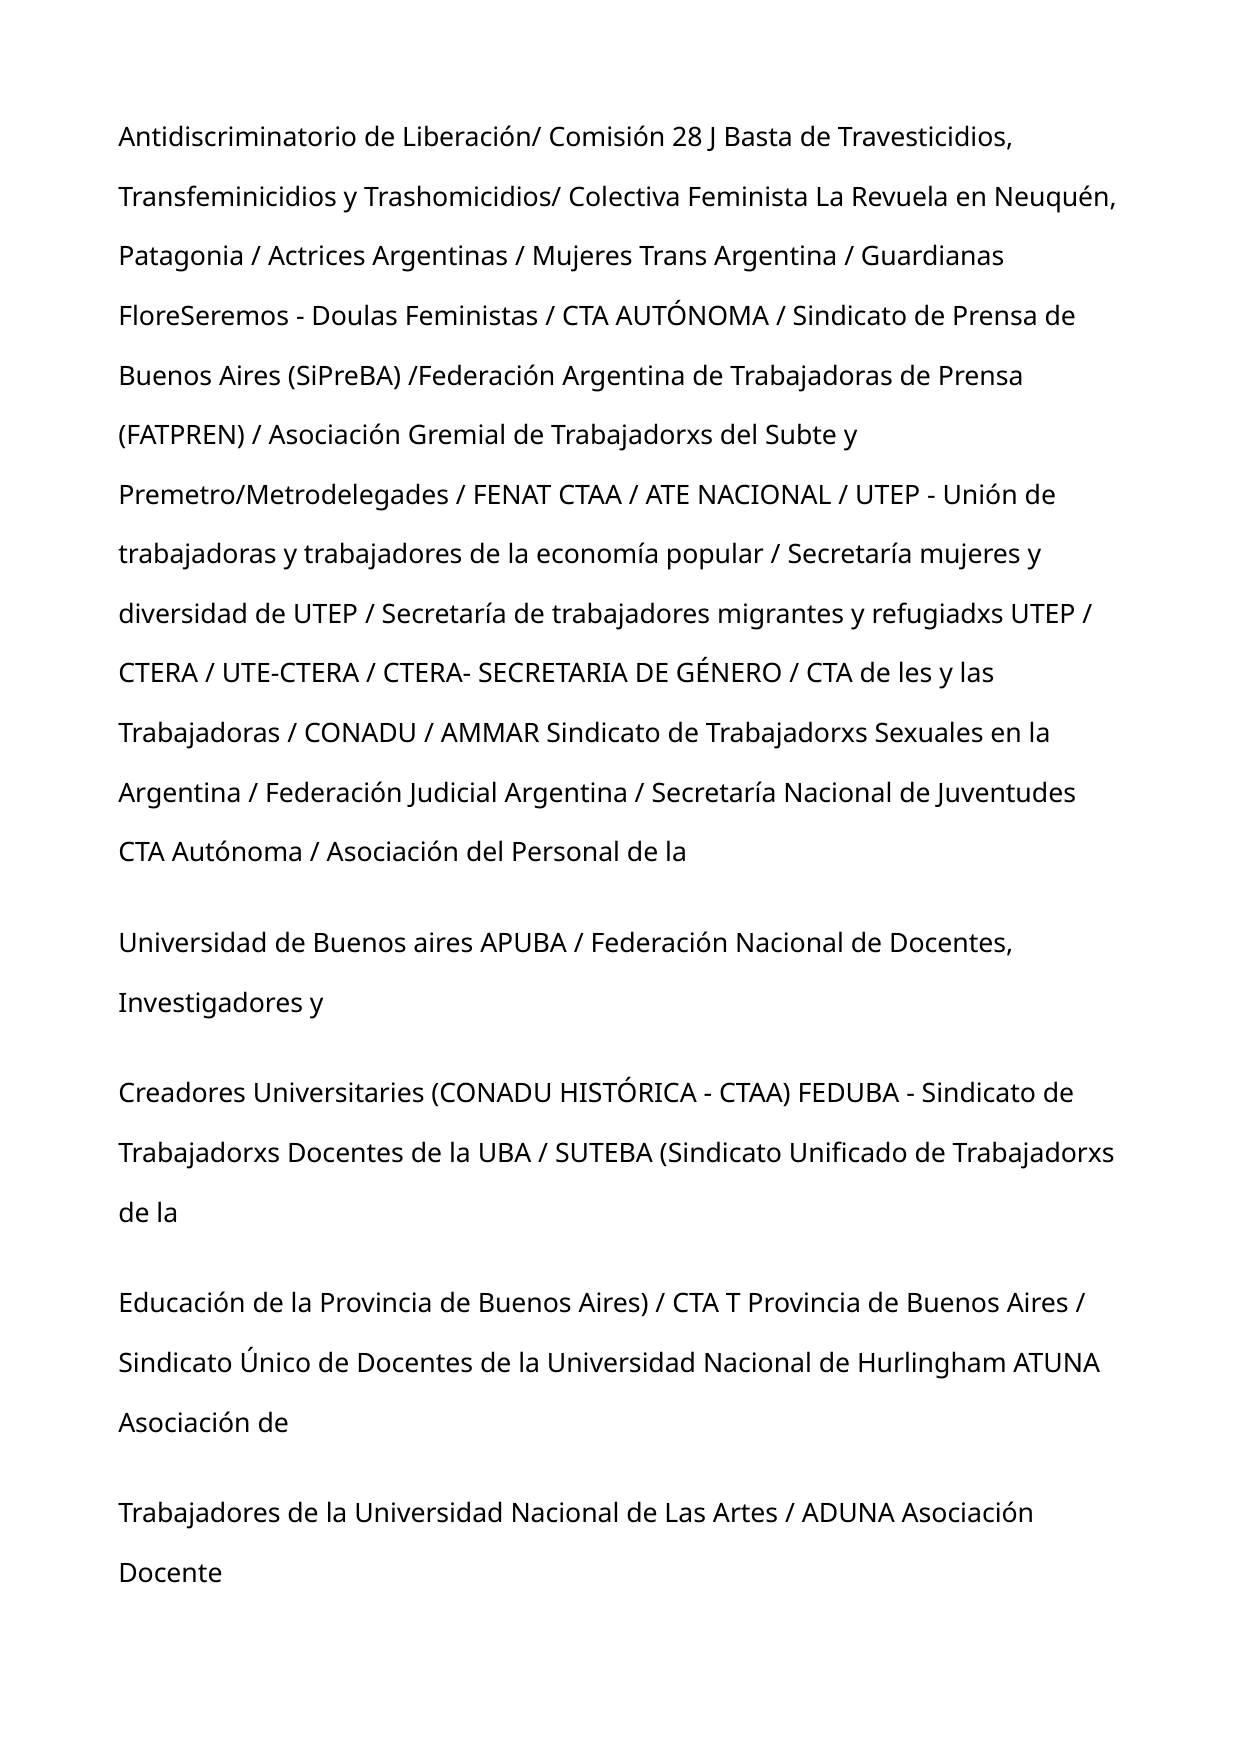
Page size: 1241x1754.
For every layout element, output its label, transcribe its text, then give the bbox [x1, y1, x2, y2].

text Antidiscriminatorio de Liberación/ Comisión 28 J Basta de Travesticidios, Transfeminicidios y Trashomicidios/ Colectiva Feminista La Revuela en Neuquén, Patagonia / Actrices Argentinas / Mujeres Trans Argentina / Guardianas FloreSeremos - Doulas Feministas / CTA AUTÓNOMA / Sindicato de Prensa de Buenos Aires (SiPreBA) /Federación Argentina de Trabajadoras de Prensa (FATPREN) / Asociación Gremial de Trabajadorxs del Subte y Premetro/Metrodelegades / FENAT CTAA / ATE NACIONAL / UTEP - Unión de trabajadoras y trabajadores de la economía popular / Secretaría mujeres y diversidad de UTEP / Secretaría de trabajadores migrantes y refugiadxs UTEP / CTERA / UTE-CTERA / CTERA- SECRETARIA DE GÉNERO / CTA de les y las Trabajadoras / CONADU / AMMAR Sindicato de Trabajadorxs Sexuales en la Argentina / Federación Judicial Argentina / Secretaría Nacional de Juventudes CTA Autónoma / Asociación del Personal de la [118, 118, 1122, 869]
text Creadores Universitaries (CONADU HISTÓRICA - CTAA) FEDUBA - Sindicato de Trabajadorxs Docentes de la UBA / SUTEBA (Sindicato Unificado de Trabajadorxs de la [118, 1074, 1122, 1230]
text Trabajadores de la Universidad Nacional de Las Artes / ADUNA Asociación Docente [118, 1494, 1122, 1590]
text Educación de la Provincia de Buenos Aires) / CTA T Provincia de Buenos Aires / Sindicato Único de Docentes de la Universidad Nacional de Hurlingham ATUNA Asociación de [118, 1284, 1122, 1440]
text Universidad de Buenos aires APUBA / Federación Nacional de Docentes, Investigadores y [118, 924, 1122, 1020]
